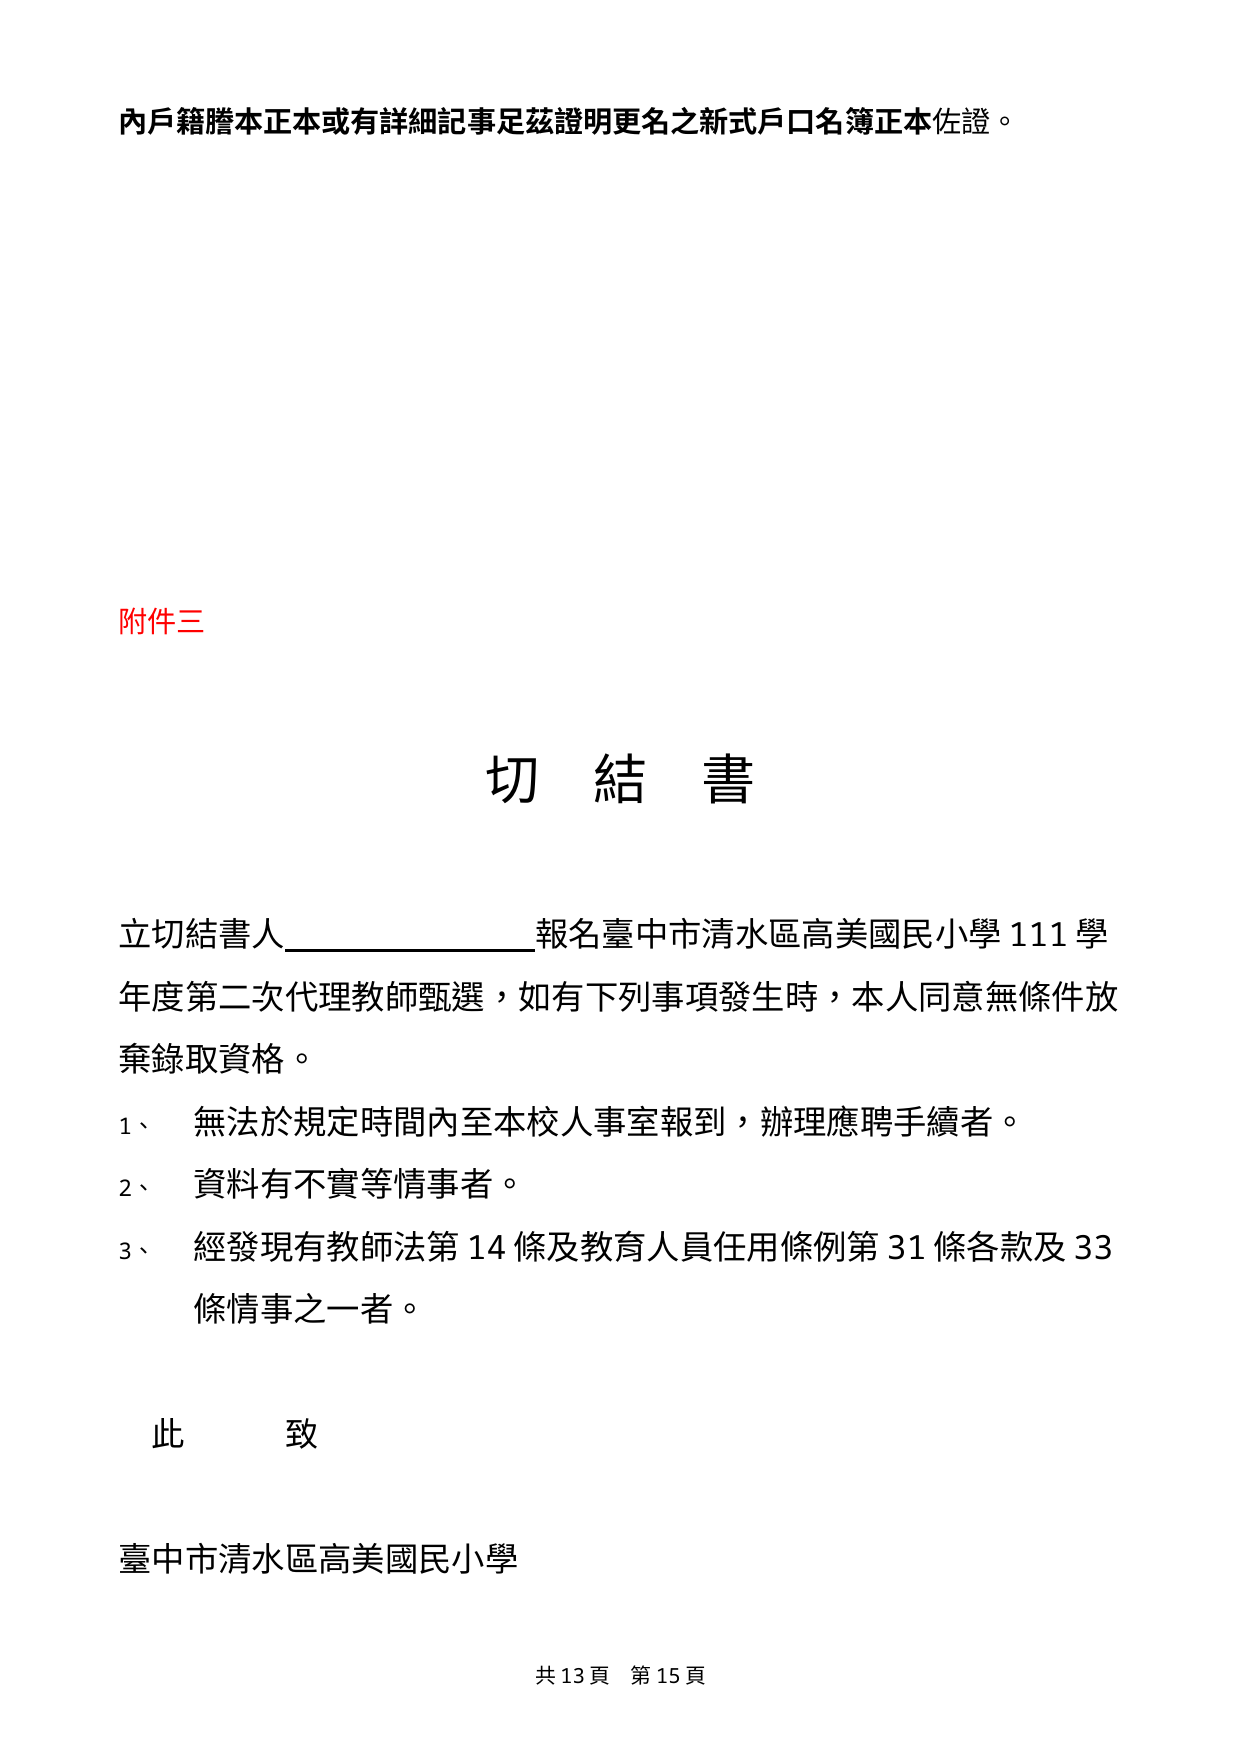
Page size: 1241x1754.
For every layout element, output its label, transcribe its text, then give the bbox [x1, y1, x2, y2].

list 無法於規定時間內至本校人事室報到，辦理應聘手續者。 [118, 1078, 1122, 1141]
text 立切結書人 報名臺中市清水區高美國民小學111學年度第二次代理教師甄選，如有下列事項發生時，本人同意無條件放棄錄取資格。 [118, 891, 1122, 1078]
text 內戶籍謄本正本或有詳細記事足茲證明更名之新式戶口名簿正本佐證。 [118, 78, 1107, 141]
text 臺中市清水區高美國民小學 [118, 1516, 1122, 1578]
text 切 結 書 [118, 703, 1122, 828]
list 經發現有教師法第14條及教育人員任用條例第31條各款及33條情事之一者。 [118, 1203, 1122, 1328]
text 此 致 [118, 1391, 1122, 1453]
text 附件三 [118, 578, 1122, 641]
list 資料有不實等情事者。 [118, 1141, 1122, 1203]
